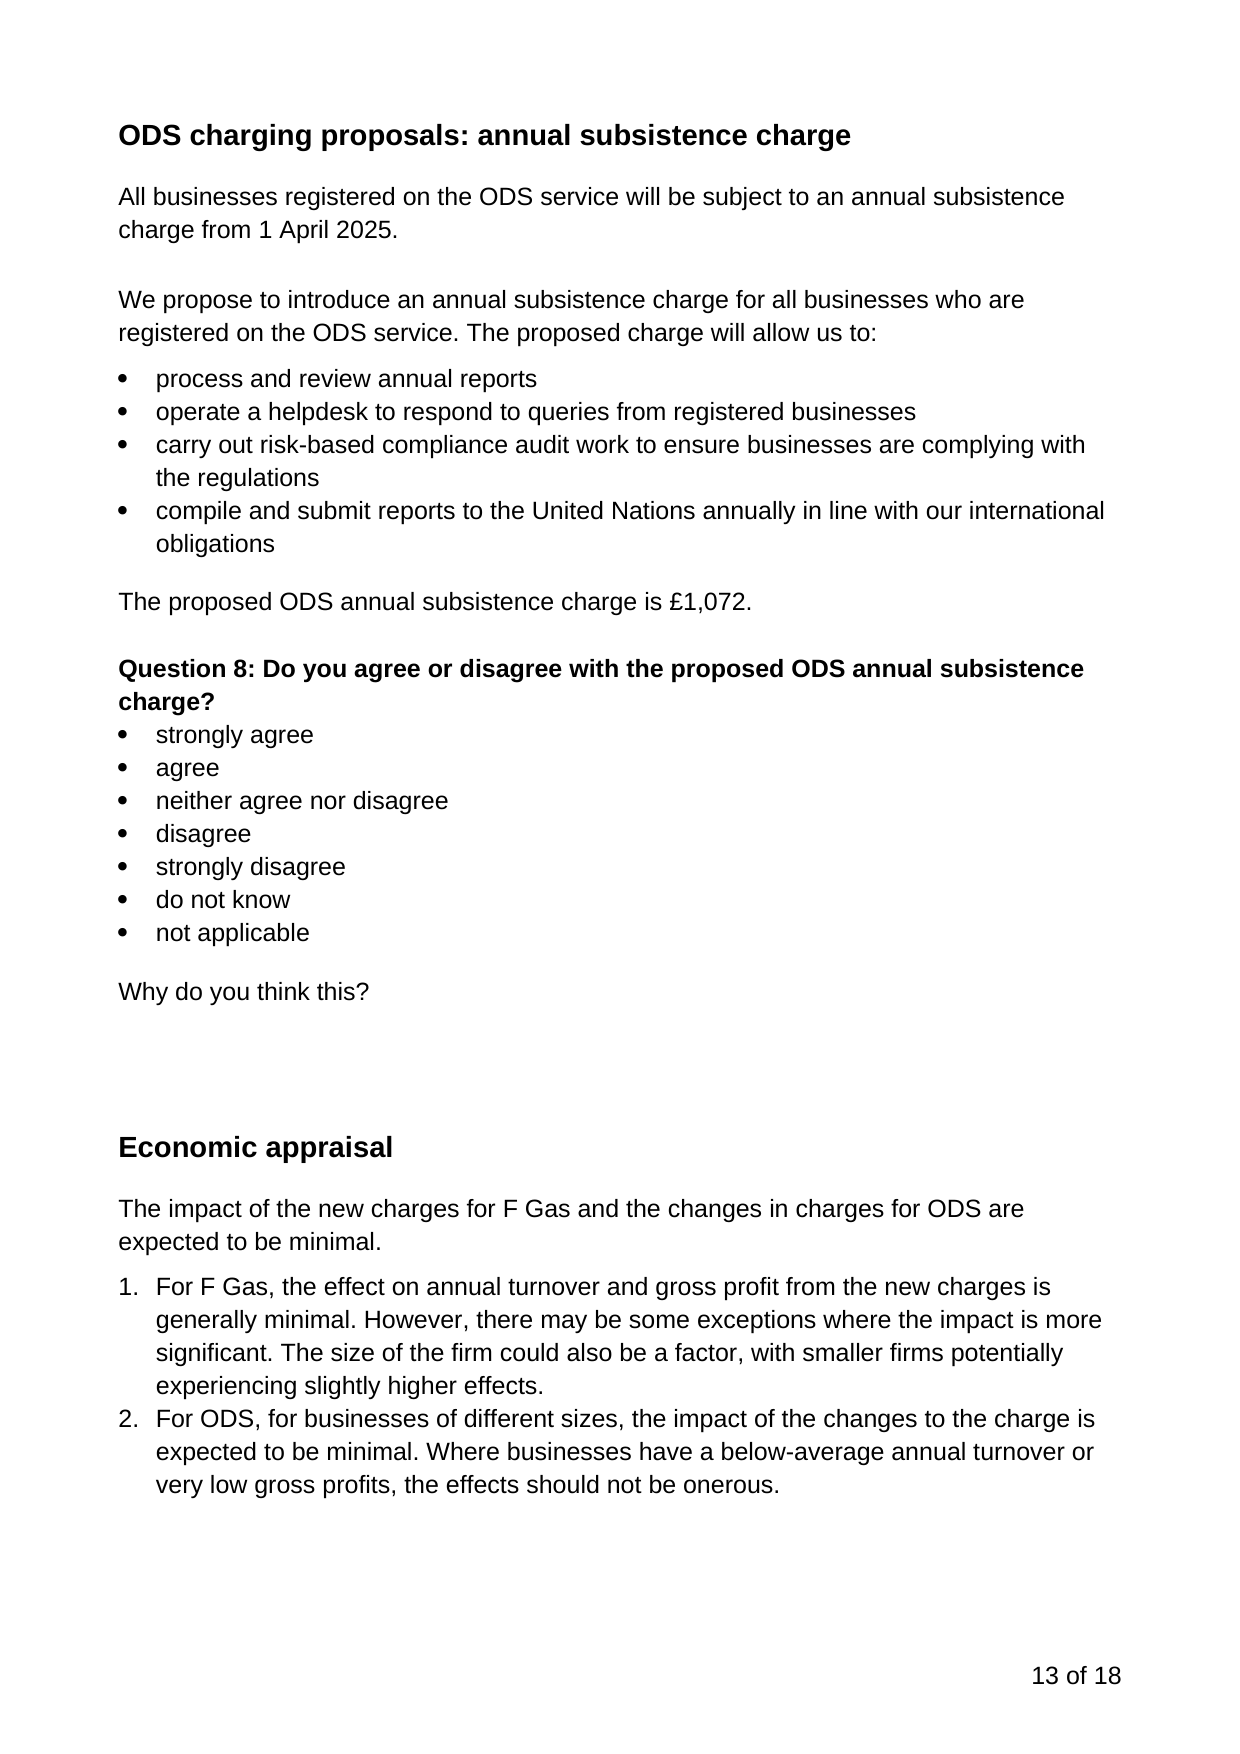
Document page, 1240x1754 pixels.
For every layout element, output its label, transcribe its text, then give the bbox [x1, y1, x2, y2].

list carry out risk-based compliance audit work to ensure businesses are complying with the regulations [118, 430, 1121, 492]
text We propose to introduce an annual subsistence charge for all businesses who are registered on the ODS service. The proposed charge will allow us to: [118, 285, 1121, 347]
text The proposed ODS annual subsistence charge is £1,072. [118, 587, 1121, 616]
subtitle Question 8: Do you agree or disagree with the proposed ODS annual subsistence charge? [118, 654, 1121, 715]
subtitle Economic appraisal [118, 1130, 1121, 1164]
list strongly disagree [118, 852, 1121, 881]
text The impact of the new charges for F Gas and the changes in charges for ODS are expected to be minimal. [118, 1194, 1121, 1255]
list operate a helpdesk to respond to queries from registered businesses [118, 397, 1121, 426]
list process and review annual reports [118, 364, 1121, 393]
list For ODS, for businesses of different sizes, the impact of the changes to the charge is expected to be minimal. Where businesses have a below-average annual turnover or very low gross profits, the effects should not be onerous. [118, 1404, 1121, 1499]
list disagree [118, 819, 1121, 848]
list For F Gas, the effect on annual turnover and gross profit from the new charges is generally minimal. However, there may be some exceptions where the impact is more significant. The size of the firm could also be a factor, with smaller firms potentially experiencing slightly higher effects. [118, 1272, 1121, 1400]
text All businesses registered on the ODS service will be subject to an annual subsistence charge from 1 April 2025. [118, 182, 1121, 243]
list strongly agree [118, 720, 1121, 748]
list neither agree nor disagree [118, 786, 1121, 815]
list do not know [118, 885, 1121, 914]
subtitle ODS charging proposals: annual subsistence charge [118, 118, 1121, 152]
list compile and submit reports to the United Nations annually in line with our international obligations [118, 496, 1121, 558]
list agree [118, 753, 1121, 782]
text Why do you think this? [118, 977, 1121, 1005]
list not applicable [118, 918, 1121, 947]
